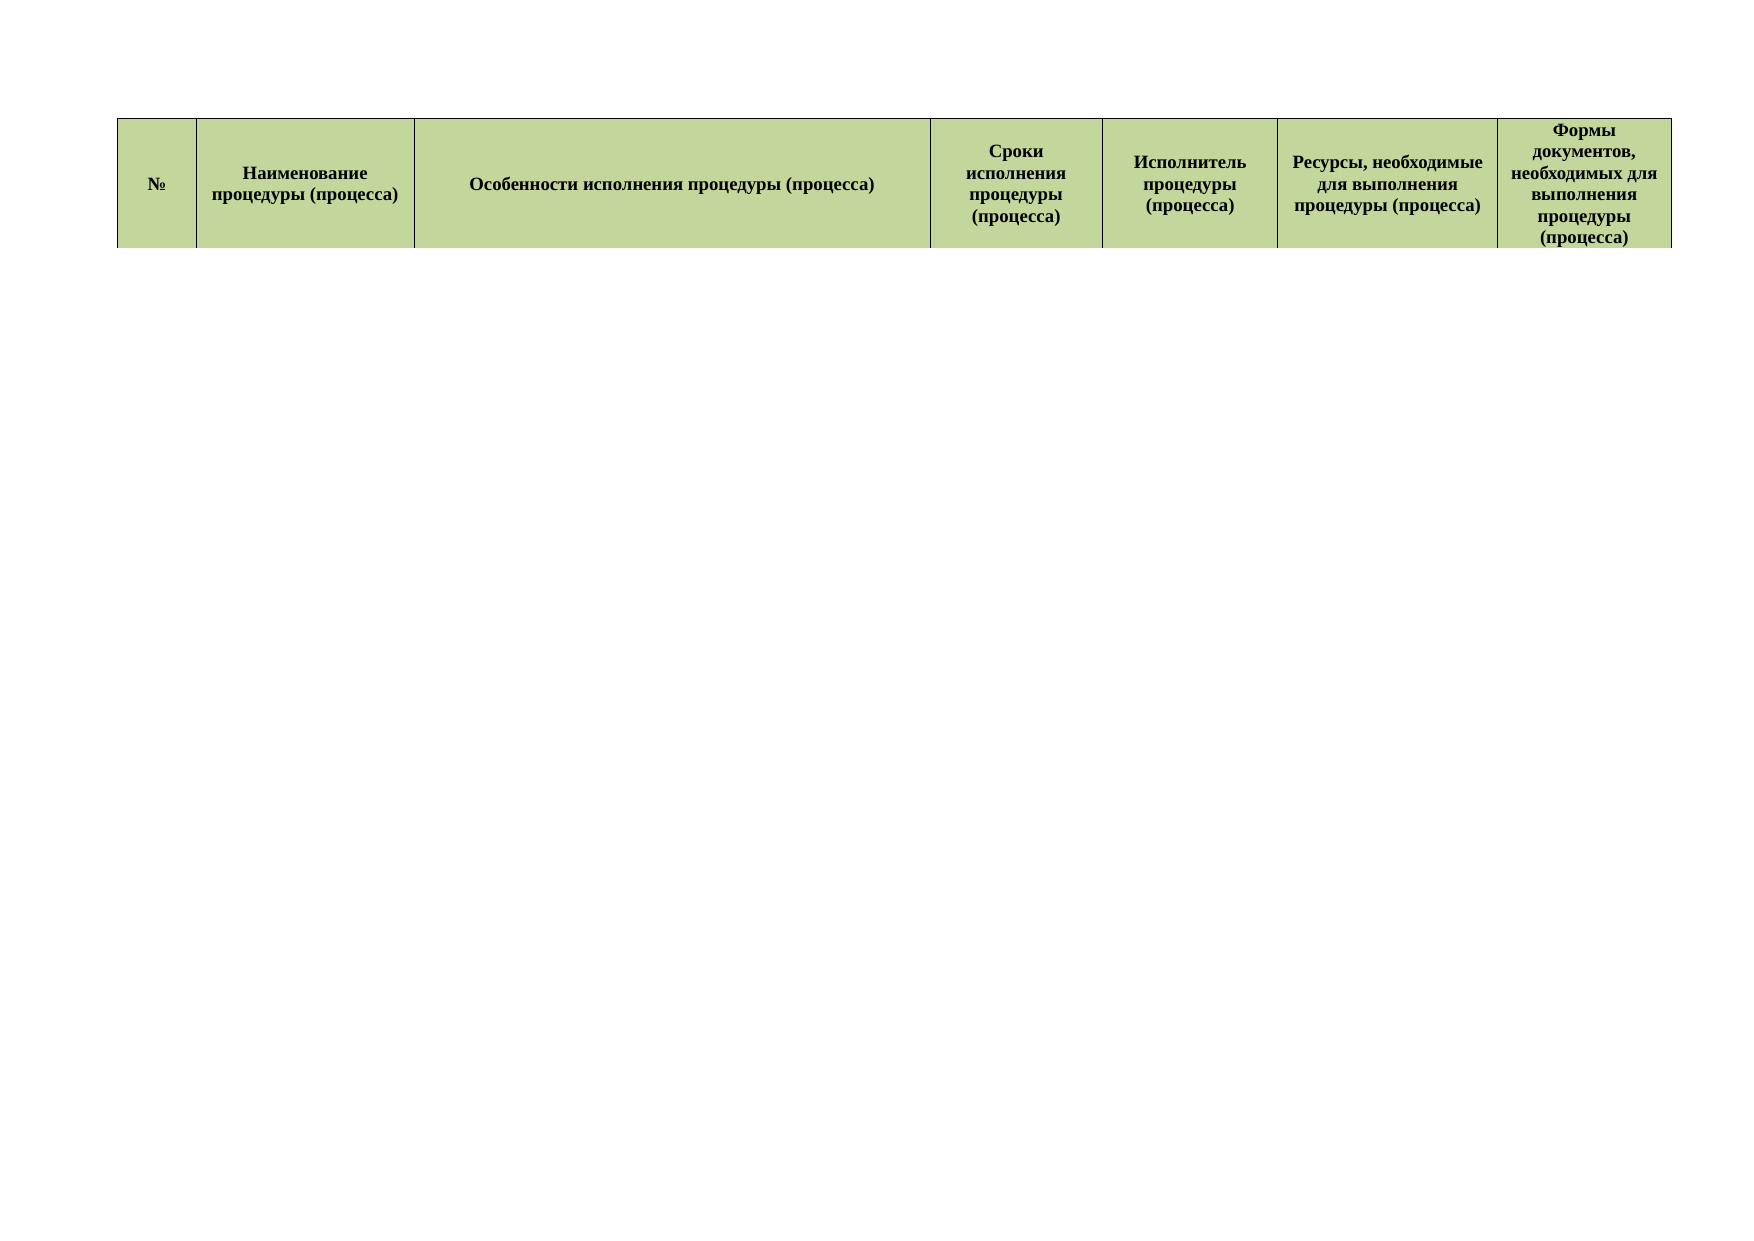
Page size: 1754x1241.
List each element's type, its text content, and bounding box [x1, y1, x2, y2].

table_header Сроки исполнения процедуры (процесса) [931, 119, 1102, 248]
table_header Особенности исполнения процедуры (процесса) [415, 119, 930, 248]
table_header Ресурсы, необходимые для выполнения процедуры (процесса) [1278, 119, 1497, 248]
table_header № [118, 119, 196, 248]
table_header Исполнитель процедуры (процесса) [1103, 119, 1277, 248]
table_header Формы документов, необходимых для выполнения процедуры (процесса) [1498, 119, 1671, 248]
table_header Наименование процедуры (процесса) [197, 119, 414, 248]
